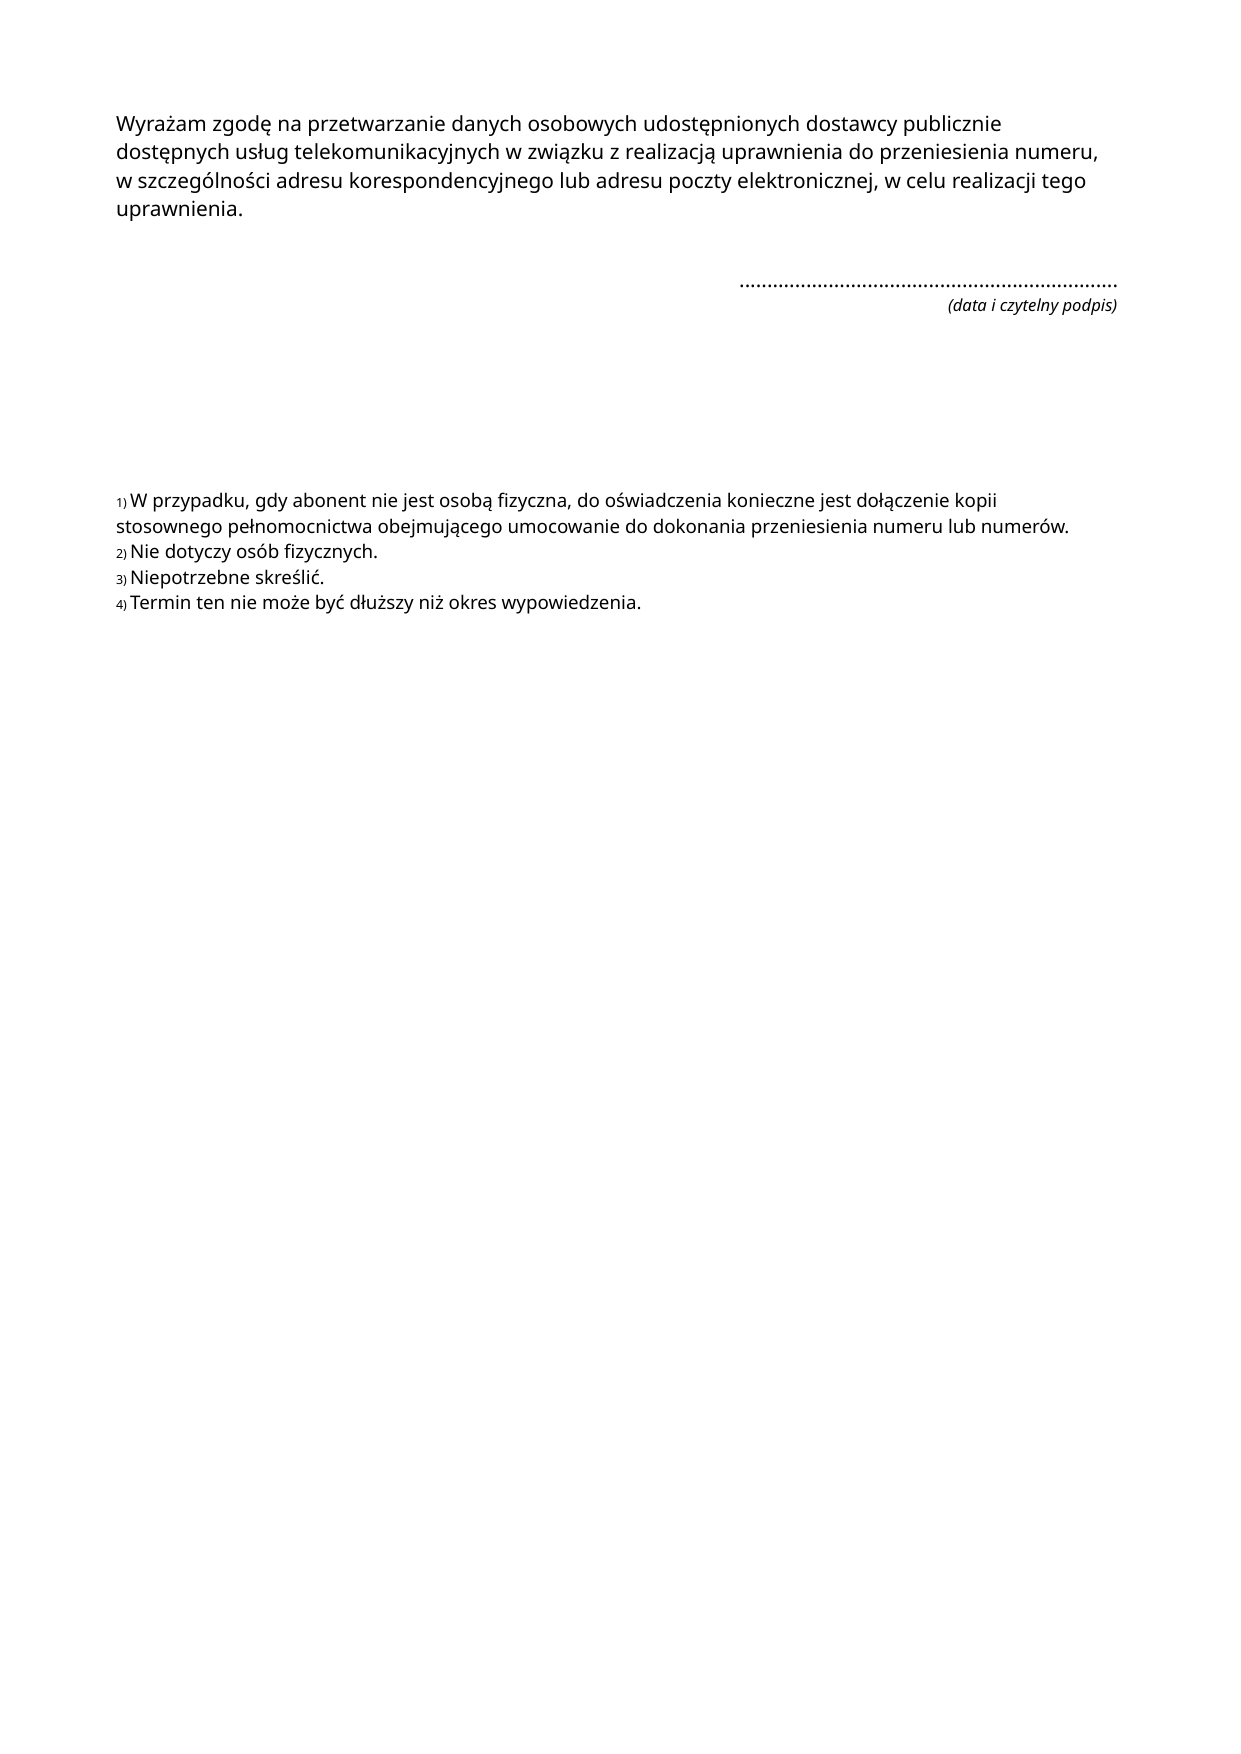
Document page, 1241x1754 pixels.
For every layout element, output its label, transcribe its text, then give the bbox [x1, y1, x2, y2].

text (data i czytelny podpis) [116, 294, 1119, 317]
text 1) W przypadku, gdy abonent nie jest osobą fizyczna, do oświadczenia konieczne jest dołączenie kopii [116, 487, 1119, 513]
text stosownego pełnomocnictwa obejmującego umocowanie do dokonania przeniesienia numeru lub numerów. [116, 513, 1119, 538]
text 3) Niepotrzebne skreślić. [116, 564, 1119, 589]
text 4) Termin ten nie może być dłuższy niż okres wypowiedzenia. [116, 589, 1119, 615]
text 2) Nie dotyczy osób fizycznych. [116, 538, 1119, 564]
text Wyrażam zgodę na przetwarzanie danych osobowych udostępnionych dostawcy publicznie dostępnych usług telekomunikacyjnych w związku z realizacją uprawnienia do przeniesienia numeru, w szczególności adresu korespondencyjnego lub adresu poczty elektronicznej, w celu realizacji tego uprawnienia. [116, 109, 1119, 223]
text .................................................................... [116, 265, 1119, 294]
